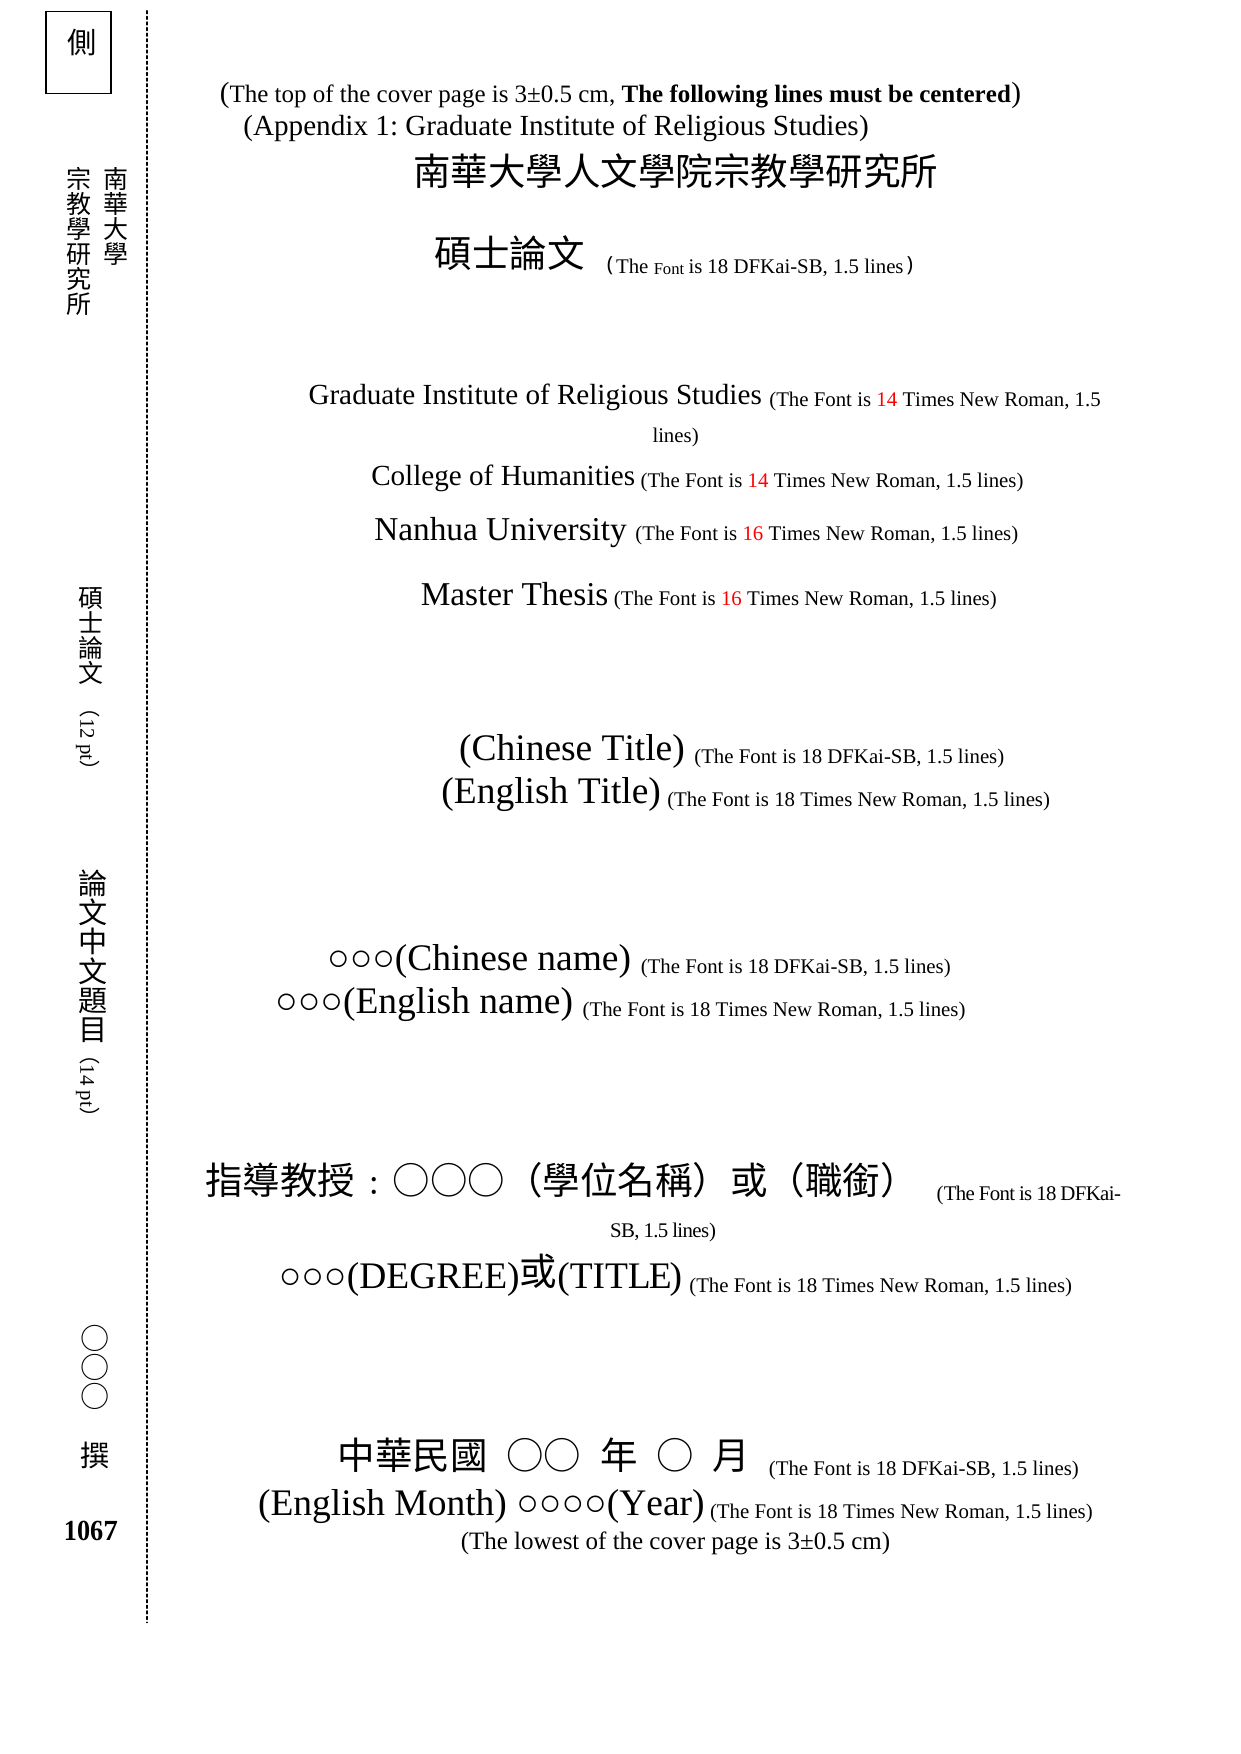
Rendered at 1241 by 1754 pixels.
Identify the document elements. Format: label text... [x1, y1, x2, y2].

list Nanhua University (The Font is 16 Times New Roman, 1.5 lines) [191, 509, 1122, 547]
list College of Humanities (The Font is 14 Times New Roman, 1.5 lines) [191, 458, 1122, 492]
list (Appendix 1: Graduate Institute of Religious Studies) [31, 138, 143, 376]
list (Appendix 1: Graduate Institute of Religious Studies) [191, 108, 1122, 142]
list (The lowest of the cover page is 3±0.5 cm) [191, 1523, 1122, 1554]
list 側邊 [54, 27, 103, 78]
list Master Thesis (The Font is 16 Times New Roman, 1.5 lines) [191, 566, 1122, 614]
list (The top of the cover page is 3±0.5 cm, The following lines must be centered) [118, 75, 1122, 108]
list (Chinese Title) (The Font is 18 DFKai-SB, 1.5 lines) [191, 725, 1122, 768]
list (Appendix 1: Graduate Institute of Religious Studies) [47, 12, 110, 93]
list 碩士論文 （12 pt） 論文中文題目（14 pt） ○○○ 撰 1067 [64, 522, 118, 1611]
list [45, 522, 64, 1611]
list (English Month) ○○○○(Year) (The Font is 18 Times New Roman, 1.5 lines) [191, 1480, 1122, 1523]
list (English Title) (The Font is 18 Times New Roman, 1.5 lines) [191, 768, 1122, 811]
list Graduate Institute of Religious Studies (The Font is 14 Times New Roman, 1.5 lines) [191, 368, 1122, 447]
list 南華大學人文學院宗教學研究所 [191, 142, 1122, 196]
list ○○○(DEGREE)或(TITLE) (The Font is 18 Times New Roman, 1.5 lines) [191, 1242, 1122, 1297]
list 碩士論文 (The Font is 18 DFKai-SB, 1.5 lines) [191, 223, 1122, 278]
list 南華大學 [98, 153, 136, 361]
list ○○○(Chinese name) (The Font is 18 DFKai-SB, 1.5 lines) [118, 935, 1122, 978]
list 中華民國 ○○ 年 ○ 月 (The Font is 18 DFKai-SB, 1.5 lines) [191, 1426, 1122, 1480]
list 宗教學研究所 [61, 153, 98, 361]
list ○○○(English name) (The Font is 18 Times New Roman, 1.5 lines) [118, 978, 1122, 1021]
list 指導教授﹕○○○（學位名稱）或（職銜） (The Font is 18 DFKai-SB, 1.5 lines) [148, 1151, 1122, 1242]
